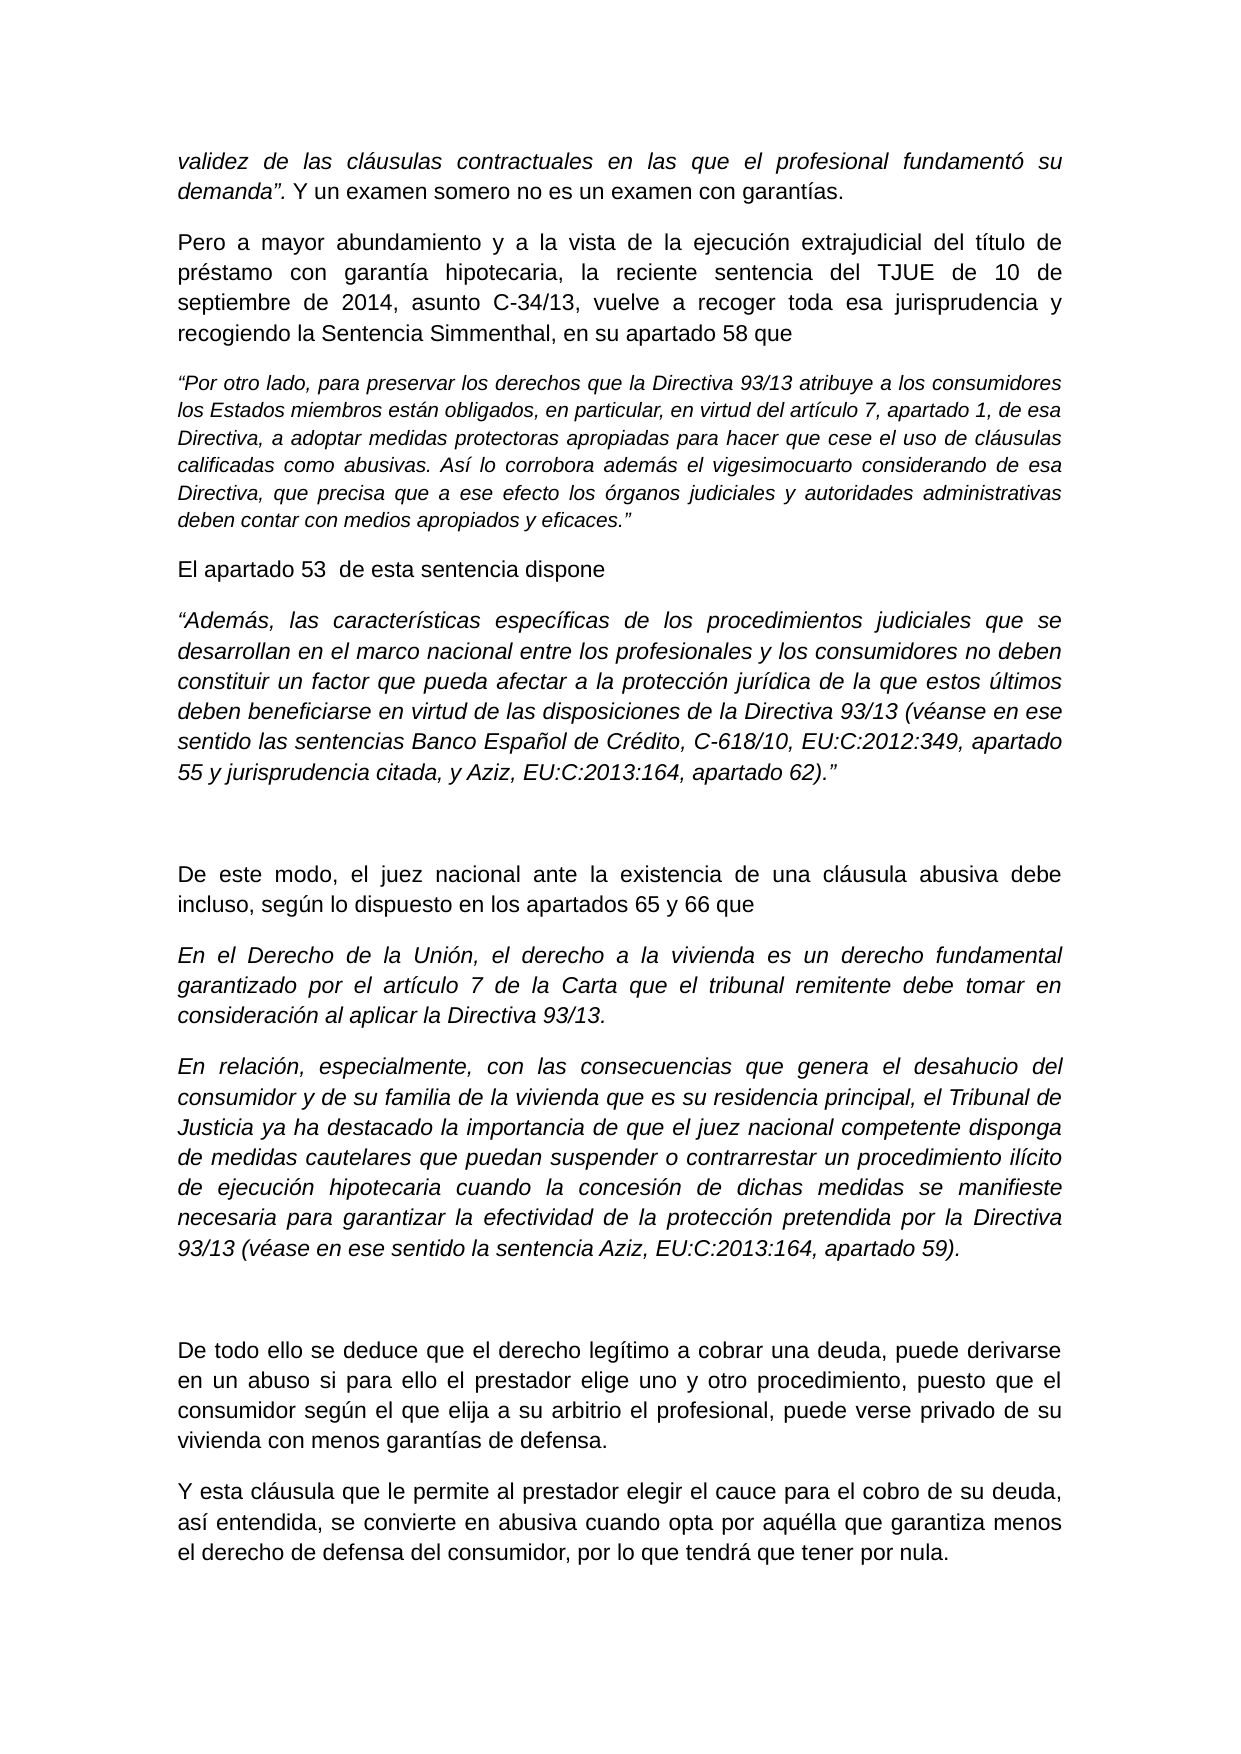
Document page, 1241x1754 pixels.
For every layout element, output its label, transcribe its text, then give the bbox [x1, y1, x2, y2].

text Pero a mayor abundamiento y a la vista de la ejecución extrajudicial del título de préstamo con garantía hipotecaria, la reciente sentencia del TJUE de 10 de septiembre de 2014, asunto C-34/13, vuelve a recoger toda esa jurisprudencia y recogiendo la Sentencia Simmenthal, en su apartado 58 que [177, 229, 1063, 346]
text Y esta cláusula que le permite al prestador elegir el cauce para el cobro de su deuda, así entendida, se convierte en abusiva cuando opta por aquélla que garantiza menos el derecho de defensa del consumidor, por lo que tendrá que tener por nula. [177, 1478, 1063, 1565]
text “Por otro lado, para preservar los derechos que la Directiva 93/13 atribuye a los consumidores los Estados miembros están obligados, en particular, en virtud del artículo 7, apartado 1, de esa Directiva, a adoptar medidas protectoras apropiadas para hacer que cese el uso de cláusulas calificadas como abusivas. Así lo corrobora además el vigesimocuarto considerando de esa Directiva, que precisa que a ese efecto los órganos judiciales y autoridades administrativas deben contar con medios apropiados y eficaces.” [177, 371, 1063, 532]
text De este modo, el juez nacional ante la existencia de una cláusula abusiva debe incluso, según lo dispuesto en los apartados 65 y 66 que [177, 861, 1063, 917]
text De todo ello se deduce que el derecho legítimo a cobrar una deuda, puede derivarse en un abuso si para ello el prestador elige uno y otro procedimiento, puesto que el consumidor según el que elija a su arbitrio el profesional, puede verse privado de su vivienda con menos garantías de defensa. [177, 1337, 1063, 1453]
text validez de las cláusulas contractuales en las que el profesional fundamentó su demanda”. Y un examen somero no es un examen con garantías. [177, 148, 1063, 204]
text El apartado 53 de esta sentencia dispone [177, 556, 1063, 583]
text “Además, las características específicas de los procedimientos judiciales que se desarrollan en el marco nacional entre los profesionales y los consumidores no deben constituir un factor que pueda afectar a la protección jurídica de la que estos últimos deben beneficiarse en virtud de las disposiciones de la Directiva 93/13 (véanse en ese sentido las sentencias Banco Español de Crédito, C-618/10, EU:C:2012:349, apartado 55 y jurisprudencia citada, y Aziz, EU:C:2013:164, apartado 62).” [177, 607, 1063, 785]
text En el Derecho de la Unión, el derecho a la vivienda es un derecho fundamental garantizado por el artículo 7 de la Carta que el tribunal remitente debe tomar en consideración al aplicar la Directiva 93/13. [177, 942, 1063, 1028]
text En relación, especialmente, con las consecuencias que genera el desahucio del consumidor y de su familia de la vivienda que es su residencia principal, el Tribunal de Justicia ya ha destacado la importancia de que el juez nacional competente disponga de medidas cautelares que puedan suspender o contrarrestar un procedimiento ilícito de ejecución hipotecaria cuando la concesión de dichas medidas se manifieste necesaria para garantizar la efectividad de la protección pretendida por la Directiva 93/13 (véase en ese sentido la sentencia Aziz, EU:C:2013:164, apartado 59). [177, 1053, 1063, 1261]
